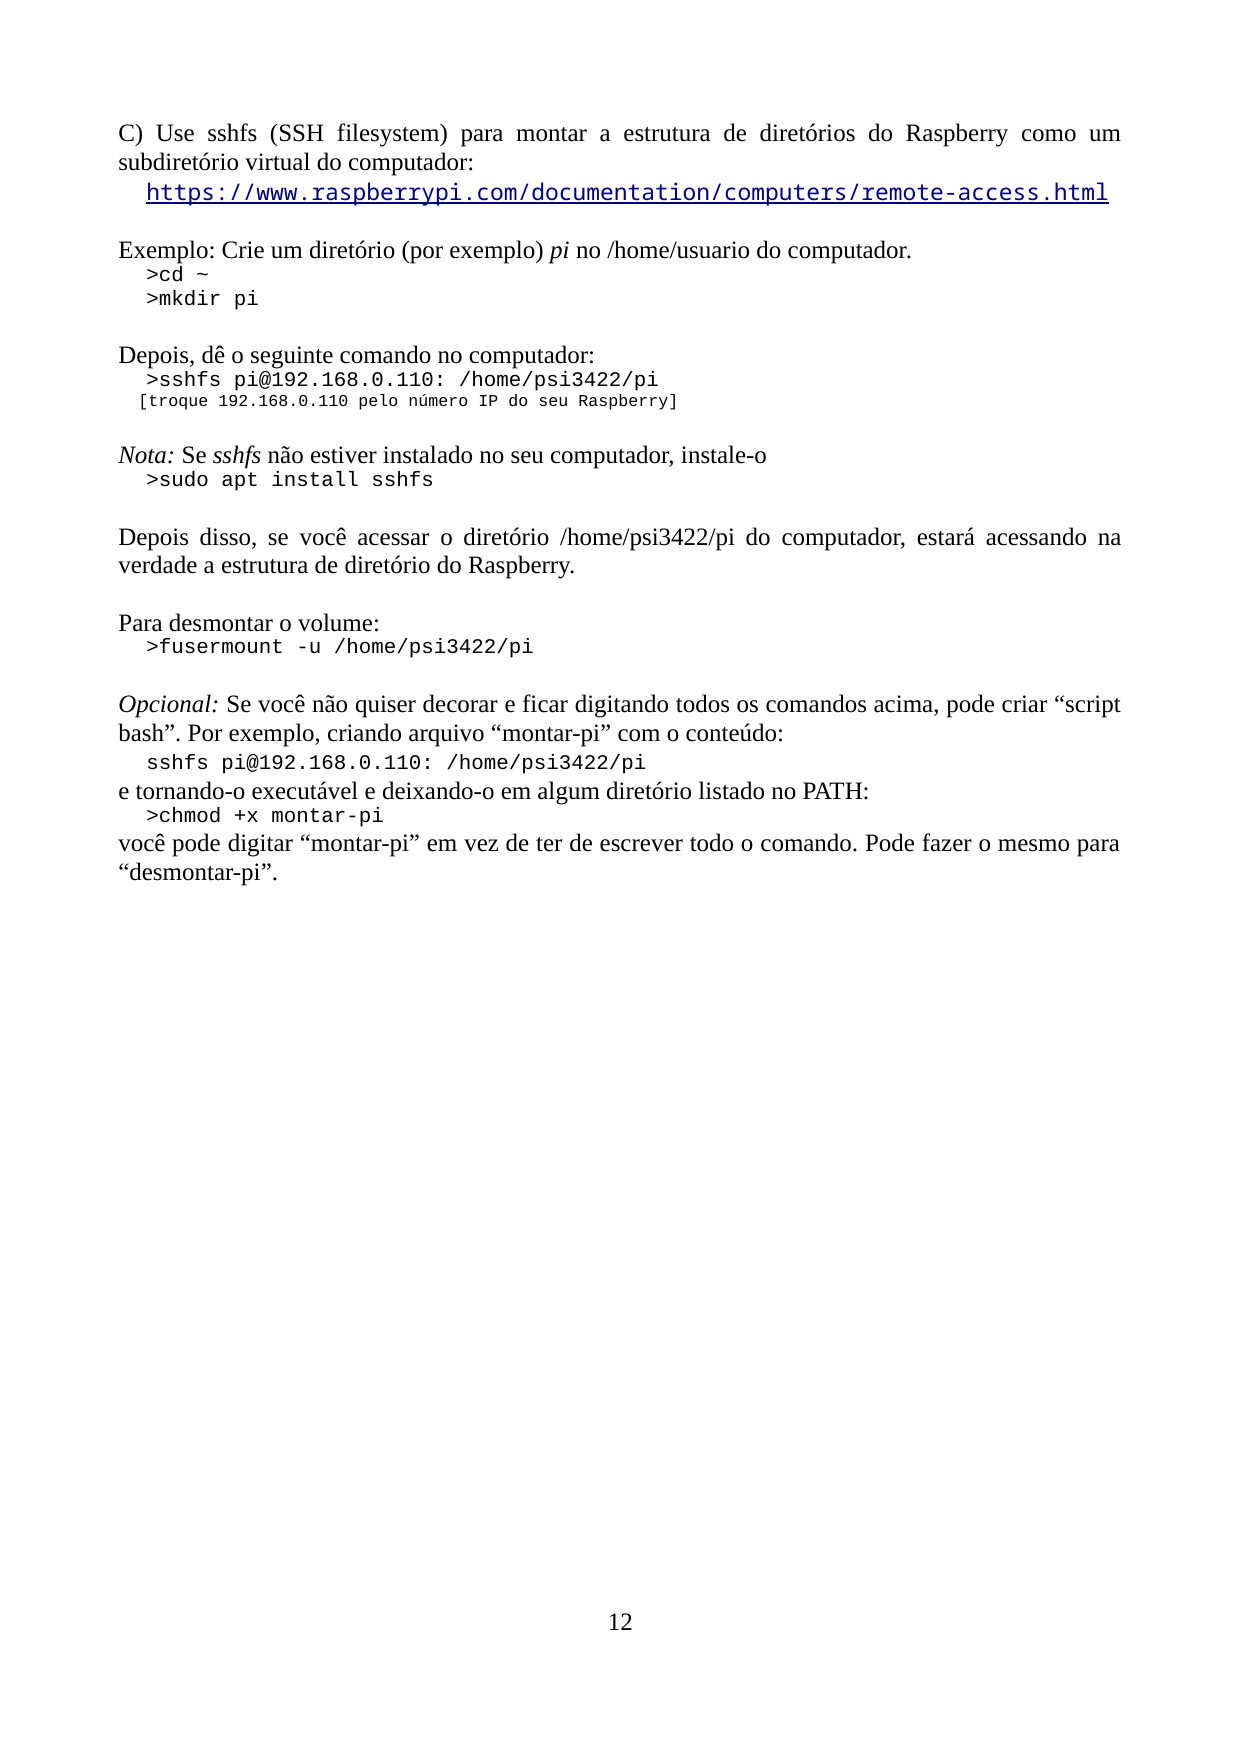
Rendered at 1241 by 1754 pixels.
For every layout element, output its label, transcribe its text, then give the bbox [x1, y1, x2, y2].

text >mkdir pi [118, 288, 1122, 312]
text Nota: Se sshfs não estiver instalado no seu computador, instale-o [118, 440, 1122, 469]
text >fusermount -u /home/psi3422/pi [118, 637, 1122, 660]
text >cd ~ [118, 264, 1122, 288]
text >chmod +x montar-pi [118, 805, 1122, 828]
text sshfs pi@192.168.0.110: /home/psi3422/pi [118, 746, 1122, 776]
text você pode digitar “montar-pi” em vez de ter de escrever todo o comando. Pode fazer o mesmo para “desmontar-pi”. [118, 828, 1122, 886]
text https://www.raspberrypi.com/documentation/computers/remote-access.html [118, 176, 1122, 207]
text >sudo apt install sshfs [118, 469, 1122, 493]
text Exemplo: Crie um diretório (por exemplo) pi no /home/usuario do computador. [118, 236, 1122, 264]
text e tornando-o executável e deixando-o em algum diretório listado no PATH: [118, 776, 1122, 805]
text >sshfs pi@192.168.0.110: /home/psi3422/pi [118, 369, 1122, 393]
text [troque 192.168.0.110 pelo número IP do seu Raspberry] [118, 393, 1122, 412]
text Depois disso, se você acessar o diretório /home/psi3422/pi do computador, estará acessando na verdade a estrutura de diretório do Raspberry. [118, 522, 1122, 579]
text C) Use sshfs (SSH filesystem) para montar a estrutura de diretórios do Raspberry como um subdiretório virtual do computador: [118, 118, 1122, 176]
text Depois, dê o seguinte comando no computador: [118, 340, 1122, 369]
text Para desmontar o volume: [118, 608, 1122, 637]
text Opcional: Se você não quiser decorar e ficar digitando todos os comandos acima, pode criar “script bash”. Por exemplo, criando arquivo “montar-pi” com o conteúdo: [118, 689, 1122, 746]
